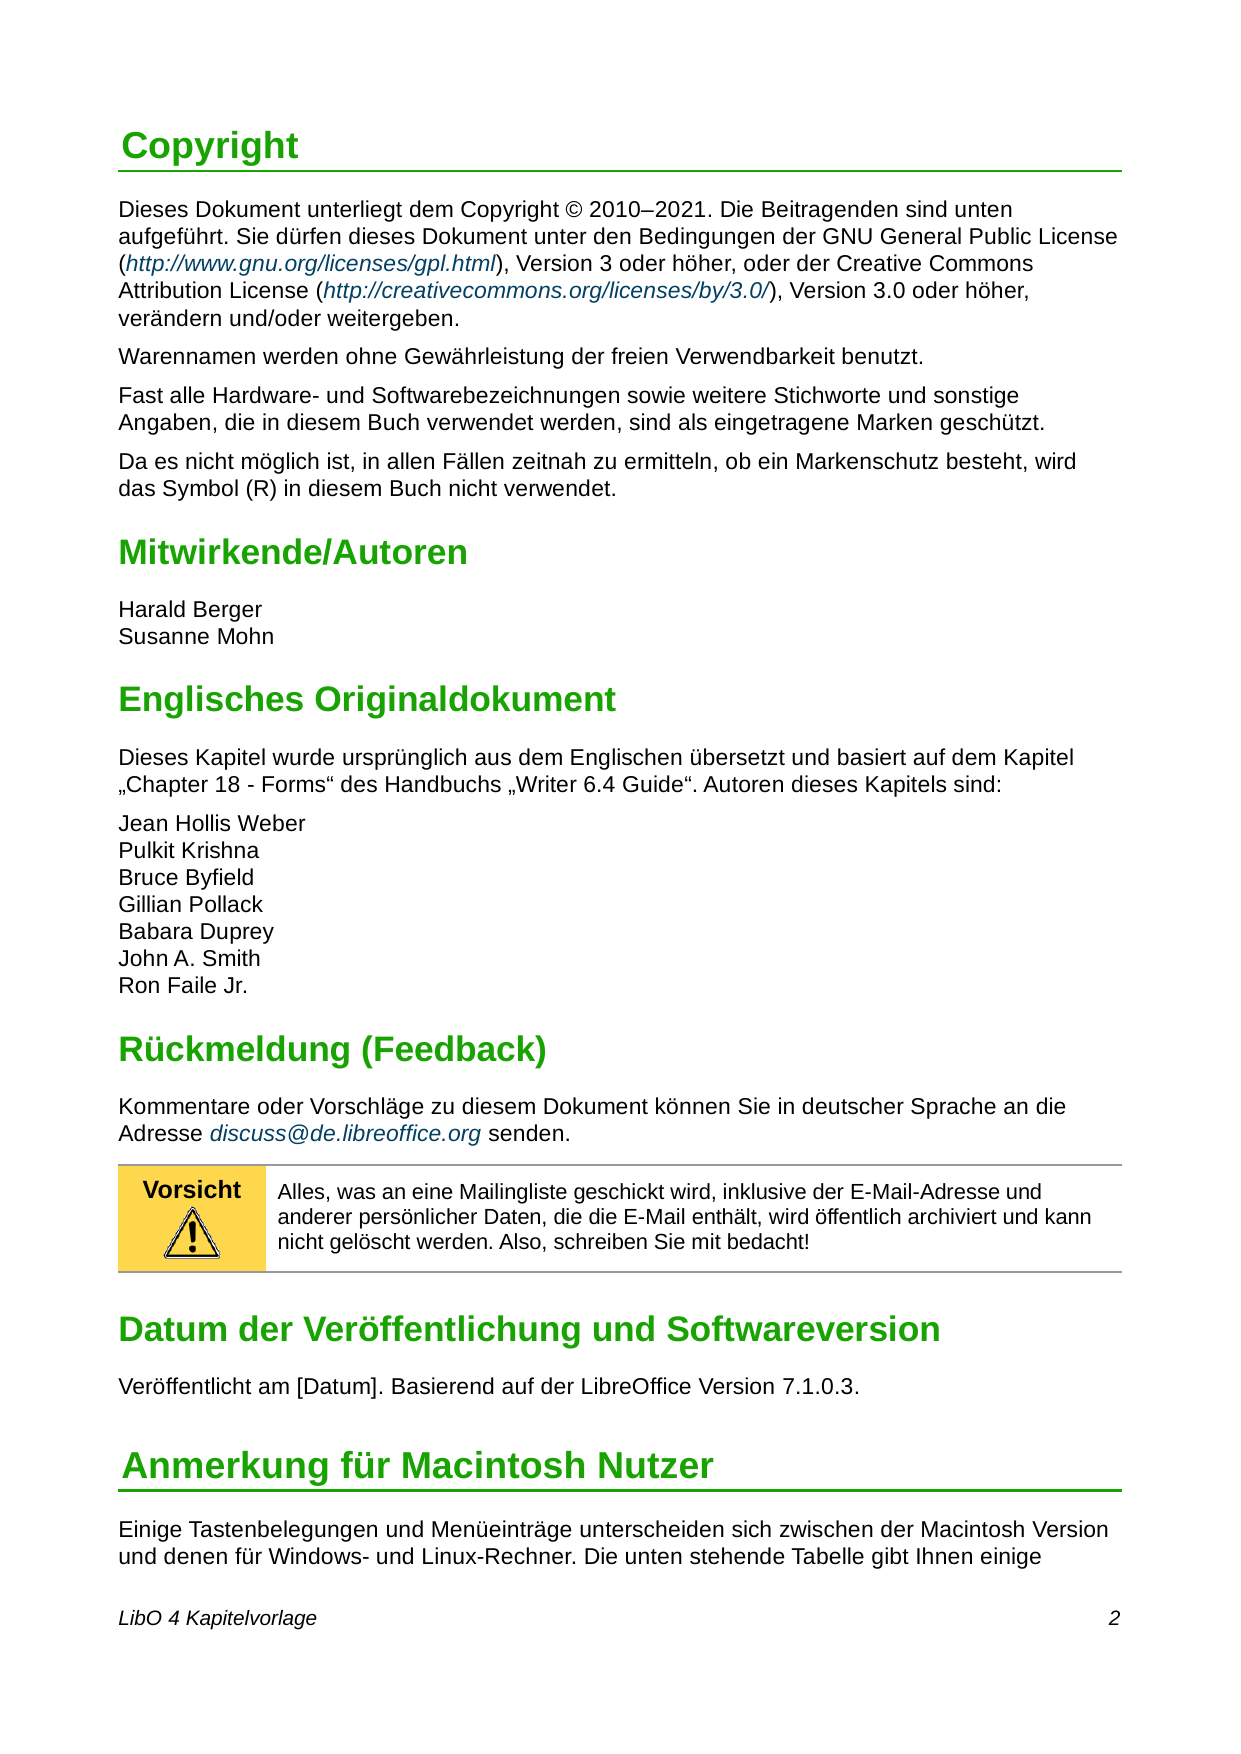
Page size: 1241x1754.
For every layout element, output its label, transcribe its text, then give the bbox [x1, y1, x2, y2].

text Fast alle Hardware- und Softwarebezeichnungen sowie weitere Stichworte und sonstige Angaben, die in diesem Buch verwendet werden, sind als eingetragene Marken geschützt. [118, 382, 1122, 436]
text Harald Berger Susanne Mohn [118, 595, 1122, 649]
subtitle Anmerkung für Macintosh Nutzer [118, 1441, 1122, 1489]
text Da es nicht möglich ist, in allen Fällen zeitnah zu ermitteln, ob ein Markenschutz besteht, wird das Symbol (R) in diesem Buch nicht verwendet. [118, 447, 1122, 502]
text Dieses Dokument unterliegt dem Copyright © 2010–2021. Die Beitragenden sind unten aufgeführt. Sie dürfen dieses Dokument unter den Bedingungen der GNU General Public License (http://www.gnu.org/licenses/gpl.html), Version 3 oder höher, oder der Creative Commons Attribution License (http://creativecommons.org/licenses/by/3.0/), Version 3.0 oder höher, verändern und/oder weitergeben. [118, 196, 1122, 331]
text Kommentare oder Vorschläge zu diesem Dokument können Sie in deutscher Sprache an die Adresse discuss@de.libreoffice.org senden. [118, 1092, 1122, 1146]
table_header Alles, was an eine Mailingliste geschickt wird, inklusive der E-Mail-Adresse und anderer persönlicher Daten, die die E-Mail enthält, wird öffentlich archiviert und kann nicht gelöscht werden. Also, schreiben Sie mit bedacht! [266, 1166, 1122, 1271]
text Dieses Kapitel wurde ursprünglich aus dem Englischen übersetzt und basiert auf dem Kapitel „Chapter 18 - Forms“ des Handbuchs „Writer 6.4 Guide“. Autoren dieses Kapitels sind: [118, 743, 1122, 797]
picture [160, 1203, 224, 1262]
text Jean Hollis Weber Pulkit Krishna Bruce Byfield Gillian Pollack Babara Duprey John A. Smith Ron Faile Jr. [118, 809, 1122, 998]
text Mitwirkende/Autoren [118, 531, 1122, 572]
table_header Vorsicht [118, 1166, 266, 1271]
text Einige Tastenbelegungen und Menüeinträge unterscheiden sich zwischen der Macintosh Version und denen für Windows- und Linux-Rechner. Die unten stehende Tabelle gibt Ihnen einige [118, 1515, 1122, 1569]
text Datum der Veröffentlichung und Softwareversion [118, 1308, 1122, 1349]
text Englisches Originaldokument [118, 679, 1122, 719]
text Veröffentlicht am [Datum]. Basierend auf der LibreOffice Version 7.1.0.3. [118, 1372, 1122, 1399]
text Rückmeldung (Feedback) [118, 1028, 1122, 1068]
text Warennamen werden ohne Gewährleistung der freien Verwendbarkeit benutzt. [118, 343, 1122, 370]
text Copyright [118, 121, 1122, 170]
